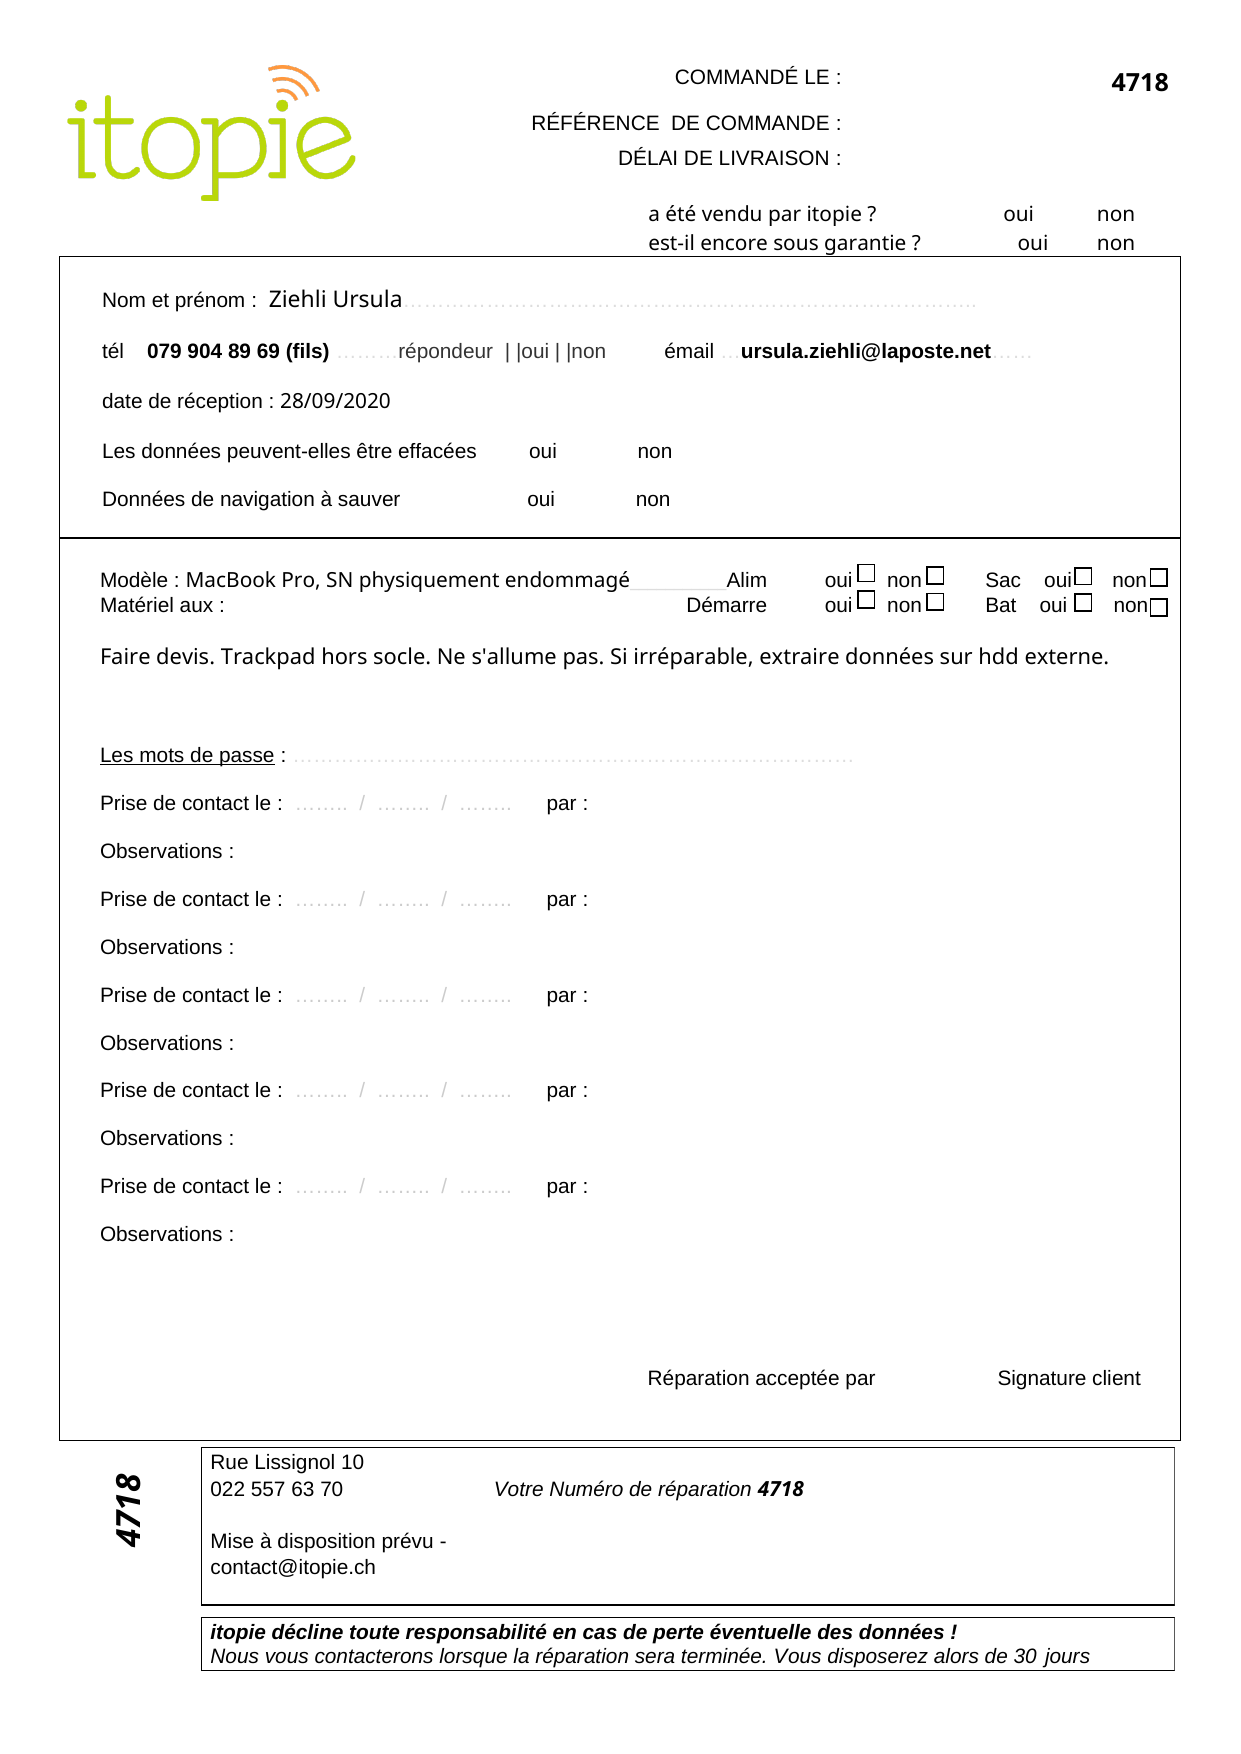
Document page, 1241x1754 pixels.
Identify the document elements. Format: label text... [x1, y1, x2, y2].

table_header COMMANDÉ LE : [490, 59, 847, 104]
text Prise de contact le : …….. / …….. / …….. par : [60, 979, 1180, 1006]
text Observations : [60, 1219, 1180, 1246]
table_header Rue Lissignol 10 022 557 63 70 Votre Numéro de réparation 4718 Mise à disposition prévu - contact@itopie.ch [195, 1441, 1180, 1611]
text Réparation acceptée par Signature client [60, 1363, 1180, 1390]
text Observations : [60, 931, 1180, 958]
table_cell [847, 105, 1180, 140]
table_header 4718 [59, 1441, 195, 1677]
text Modèle : MacBook Pro, SN physiquement endommagé Alim oui non Sac oui non [60, 562, 856, 590]
text Les mots de passe : ……………………………………………………………………… [60, 740, 1180, 767]
text Nom et prénom : Ziehli Ursula……………………………………………………………………….. [60, 280, 1180, 314]
picture [67, 65, 356, 201]
text a été vendu par itopie ? oui non [59, 199, 1181, 228]
table_header 4718 [847, 59, 1180, 104]
text Observations : [60, 836, 1180, 863]
text Prise de contact le : …….. / …….. / …….. par : [60, 1075, 1180, 1102]
text Matériel aux : Démarre oui non Bat oui non [60, 590, 1180, 617]
text Modèle : MacBook Pro, SN physiquement endommagé Alim oui non Sac oui non [948, 562, 1180, 590]
table_cell itopie décline toute responsabilité en cas de perte éventuelle des données ! Nous vous contacterons lorsque la réparation sera terminée. Vous disposerez alors de 30 jours [195, 1611, 1180, 1677]
text est-il encore sous garantie ? oui non [59, 228, 1181, 256]
text date de réception : 28/09/2020 [60, 383, 1180, 415]
text Données de navigation à sauver oui non [60, 484, 1180, 511]
text Observations : [60, 1123, 1180, 1150]
table_cell DÉLAI DE LIVRAISON : [490, 140, 847, 175]
table_cell [847, 140, 1180, 175]
text Les données peuvent-elles être effacées oui non [60, 436, 1180, 463]
text Prise de contact le : …….. / …….. / …….. par : [60, 788, 1180, 815]
text Prise de contact le : …….. / …….. / …….. par : [60, 1171, 1180, 1198]
text Prise de contact le : …….. / …….. / …….. par : [60, 883, 1180, 911]
table_cell RÉFÉRENCE DE COMMANDE : [490, 105, 847, 140]
text Observations : [60, 1027, 1180, 1054]
text Faire devis. Trackpad hors socle. Ne s'allume pas. Si irréparable, extraire données sur hdd externe. [60, 638, 1180, 671]
text tél 079 904 89 69 (fils) ………répondeur | |oui | |non émail …ursula.ziehli@laposte.net…… [60, 335, 1180, 362]
